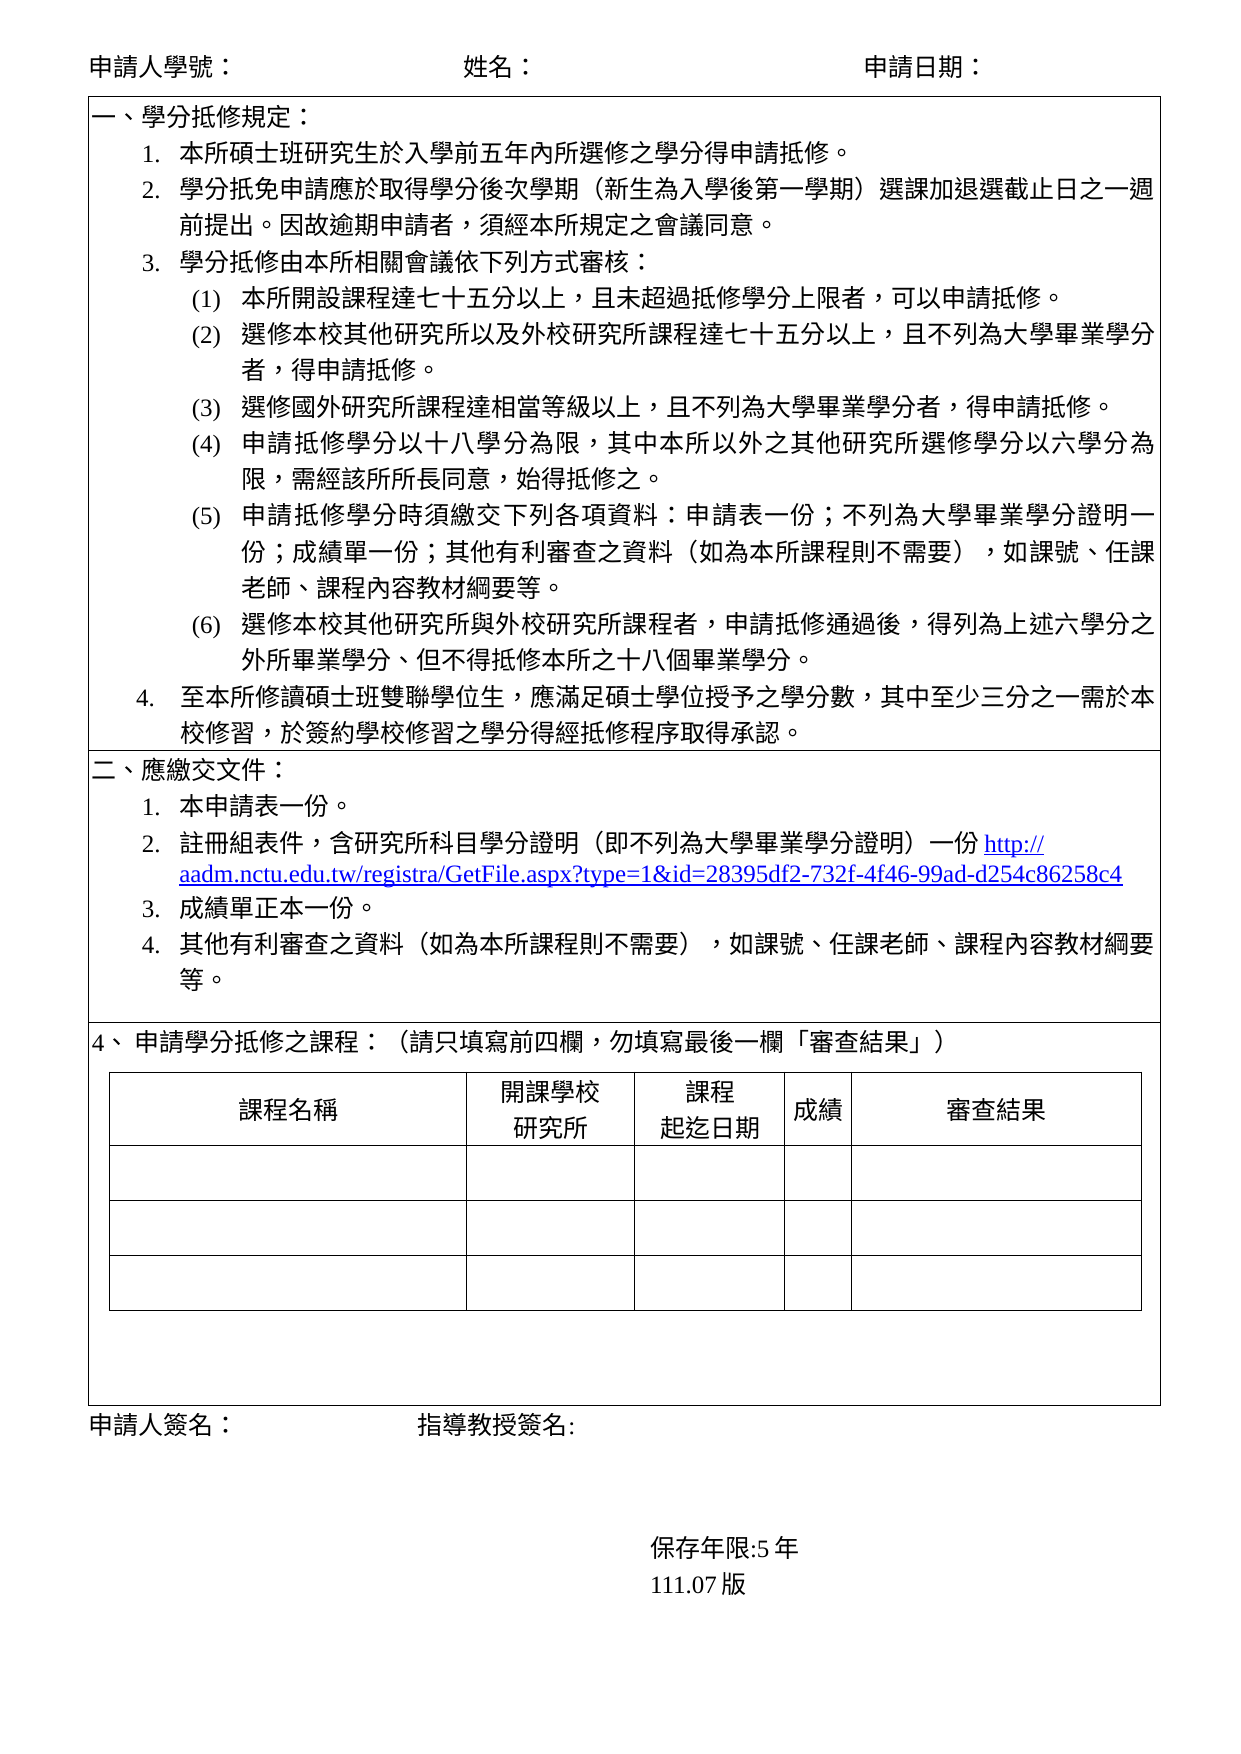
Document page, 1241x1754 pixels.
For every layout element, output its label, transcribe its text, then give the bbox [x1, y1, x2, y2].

table_header 一、學分抵修規定： 本所碩士班研究生於入學前五年內所選修之學分得申請抵修。 學分扺免申請應於取得學分後次學期（新生為入學後第一學期）選課加退選截止日之一週前提出。因故逾期申請者，須經本所規定之會議同意。 學分抵修由本所相關會議依下列方式審核： 本所開設課程達七十五分以上，且未超過抵修學分上限者，可以申請抵修。 選修本校其他研究所以及外校研究所課程達七十五分以上，且不列為大學畢業學分者，得申請抵修。 選修國外研究所課程達相當等級以上，且不列為大學畢業學分者，得申請抵修。 申請抵修學分以十八學分為限，其中本所以外之其他研究所選修學分以六學分為限，需經該所所長同意，始得抵修之。 申請抵修學分時須繳交下列各項資料：申請表一份；不列為大學畢業學分證明一份；成績單一份；其他有利審查之資料（如為本所課程則不需要），如課號、任課老師、課程內容教材綱要等。 選修本校其他研究所與外校研究所課程者，申請抵修通過後，得列為上述六學分之外所畢業學分、但不得抵修本所之十八個畢業學分。 4. 至本所修讀碩士班雙聯學位生，應滿足碩士學位授予之學分數，其中至少三分之一需於本校修習，於簽約學校修習之學分得經抵修程序取得承認。 [89, 97, 1160, 749]
table_header 開課學校 研究所 [467, 1073, 634, 1145]
table_cell [467, 1146, 634, 1200]
text 保存年限:5年 [650, 1528, 1181, 1564]
table_cell [785, 1146, 851, 1200]
table_cell [785, 1256, 851, 1309]
table_cell [785, 1201, 851, 1255]
table_cell [635, 1256, 784, 1309]
table_cell [110, 1146, 466, 1200]
table_header 成績 [785, 1073, 851, 1145]
table_cell 二、應繳交文件： 本申請表一份。 註冊組表件，含研究所科目學分證明（即不列為大學畢業學分證明）一份http://aadm.nctu.edu.tw/registra/GetFile.aspx?type=1&id=28395df2-732f-4f46-99ad-d254c86258c4 成績單正本一份。 其他有利審查之資料（如為本所課程則不需要），如課號、任課老師、課程內容教材綱要等。 [89, 751, 1160, 1022]
table_header 審查結果 [852, 1073, 1141, 1145]
table_cell [467, 1256, 634, 1309]
table_cell [852, 1146, 1141, 1200]
table_header 課程 起迄日期 [635, 1073, 784, 1145]
table_cell [467, 1201, 634, 1255]
table_cell [110, 1201, 466, 1255]
table_cell [635, 1146, 784, 1200]
text 申請人簽名： 指導教授簽名: [89, 1406, 1181, 1442]
table_header 課程名稱 [110, 1073, 466, 1145]
text 111.07版 [650, 1564, 1181, 1601]
table_cell [852, 1256, 1141, 1309]
table_cell [110, 1256, 466, 1309]
text 申請人學號： 姓名： 申請日期： [89, 47, 1181, 83]
table_cell [635, 1201, 784, 1255]
table_cell 申請學分抵修之課程：（請只填寫前四欄，勿填寫最後一欄「審查結果」） [89, 1023, 1160, 1405]
table_cell [852, 1201, 1141, 1255]
